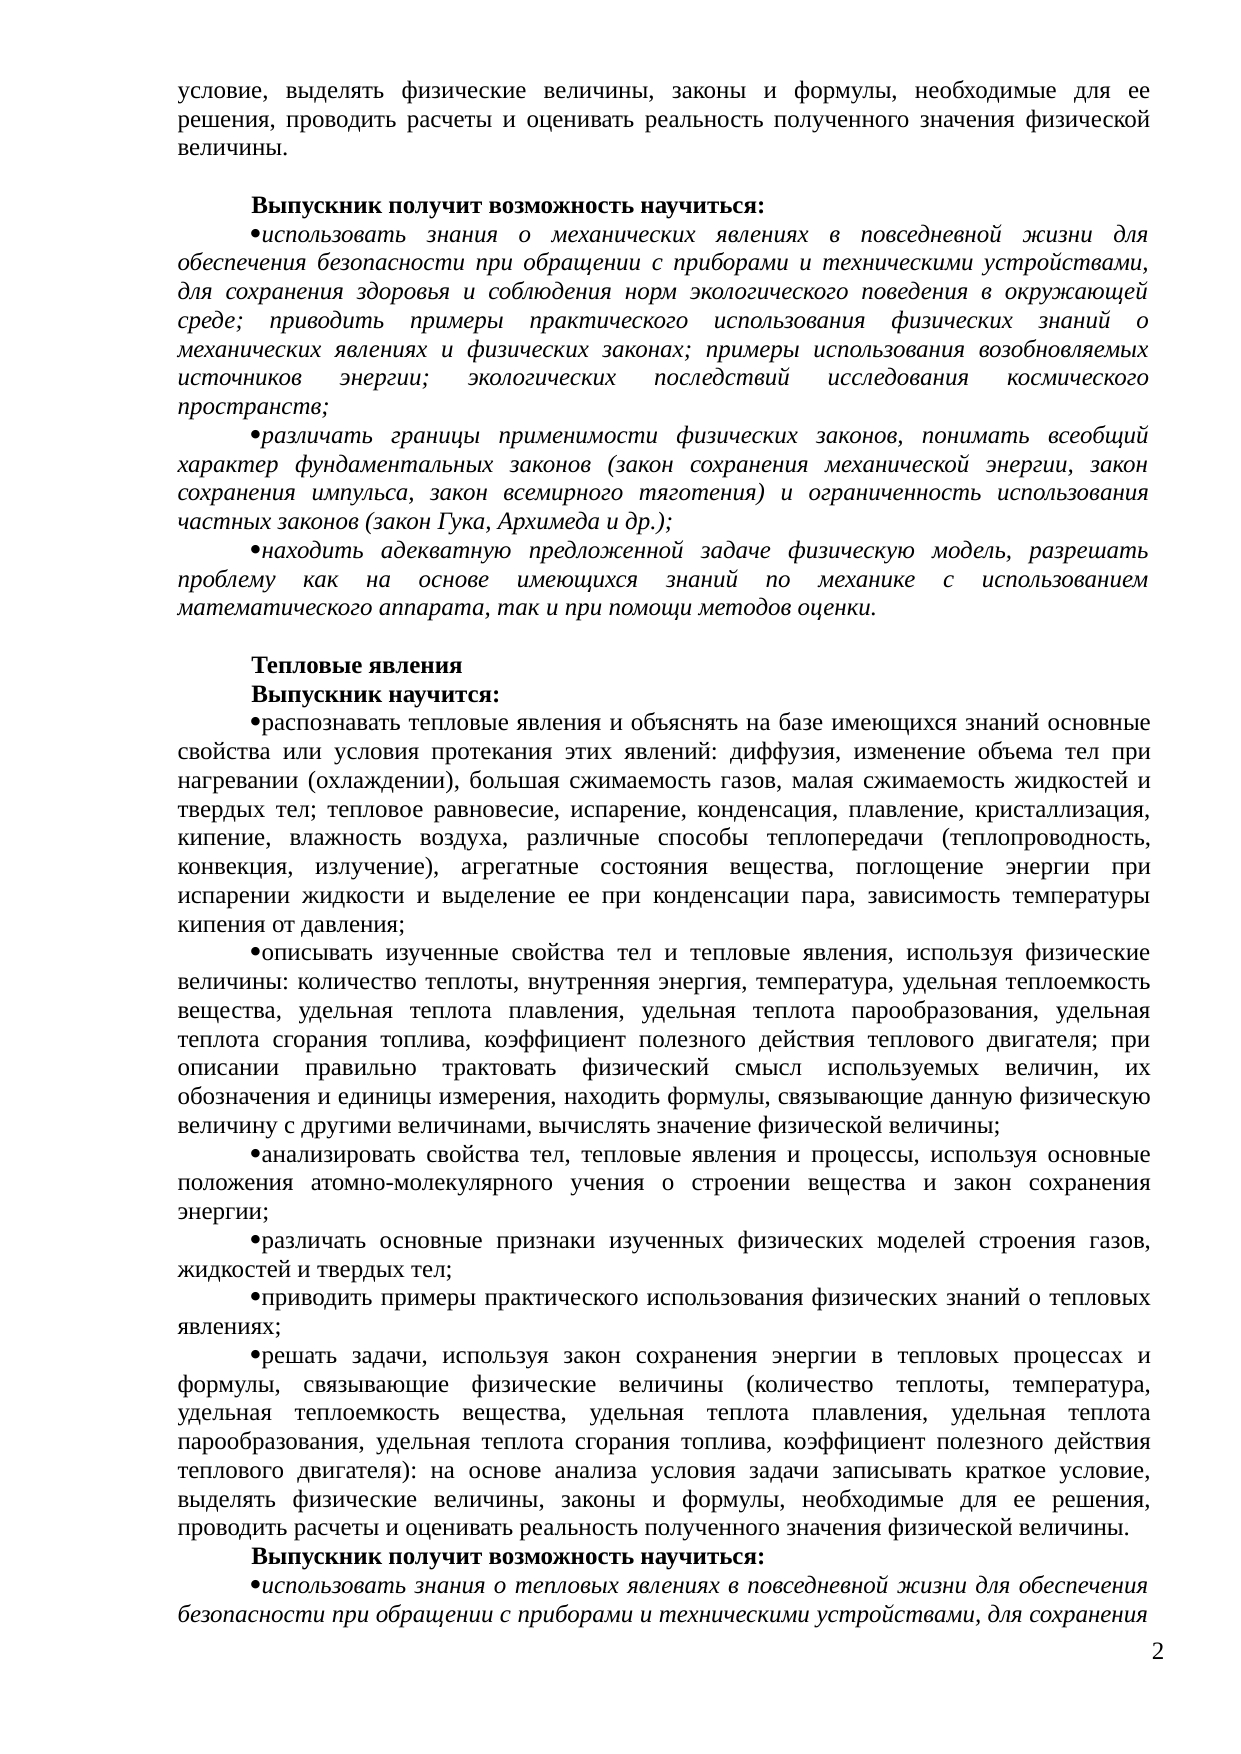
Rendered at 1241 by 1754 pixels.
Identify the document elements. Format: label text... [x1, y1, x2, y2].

list находить адекватную предложенной задаче физическую модель, разрешать проблему как на основе имеющихся знаний по механике с использованием математического аппарата, так и при помощи методов оценки. [177, 535, 1152, 621]
list различать границы применимости физических законов, понимать всеобщий характер фундаментальных законов (закон сохранения механической энергии, закон сохранения импульса, закон всемирного тяготения) и ограниченность использования частных законов (закон Гука, Архимеда и др.); [177, 420, 1152, 535]
text Выпускник научится: [177, 679, 1152, 707]
list различать основные признаки изученных физических моделей строения газов, жидкостей и твердых тел; [177, 1225, 1152, 1282]
list распознавать тепловые явления и объяснять на базе имеющихся знаний основные свойства или условия протекания этих явлений: диффузия, изменение объема тел при нагревании (охлаждении), большая сжимаемость газов, малая сжимаемость жидкостей и твердых тел; тепловое равновесие, испарение, конденсация, плавление, кристаллизация, кипение, влажность воздуха, различные способы теплопередачи (теплопроводность, конвекция, излучение), агрегатные состояния вещества, поглощение энергии при испарении жидкости и выделение ее при конденсации пара, зависимость температуры кипения от давления; [177, 707, 1152, 937]
text Выпускник получит возможность научиться: [177, 1541, 1152, 1570]
text Выпускник получит возможность научиться: [177, 190, 1152, 219]
list использовать знания о механических явлениях в повседневной жизни для обеспечения безопасности при обращении с приборами и техническими устройствами, для сохранения здоровья и соблюдения норм экологического поведения в окружающей среде; приводить примеры практического использования физических знаний о механических явлениях и физических законах; примеры использования возобновляемых источников энергии; экологических последствий исследования космического пространств; [177, 219, 1152, 420]
list условие, выделять физические величины, законы и формулы, необходимые для ее решения, проводить расчеты и оценивать реальность полученного значения физической величины. [177, 75, 1152, 161]
list решать задачи, используя закон сохранения энергии в тепловых процессах и формулы, связывающие физические величины (количество теплоты, температура, удельная теплоемкость вещества, удельная теплота плавления, удельная теплота парообразования, удельная теплота сгорания топлива, коэффициент полезного действия теплового двигателя): на основе анализа условия задачи записывать краткое условие, выделять физические величины, законы и формулы, необходимые для ее решения, проводить расчеты и оценивать реальность полученного значения физической величины. [177, 1340, 1152, 1541]
text Тепловые явления [177, 650, 1152, 679]
list приводить примеры практического использования физических знаний о тепловых явлениях; [177, 1282, 1152, 1340]
list описывать изученные свойства тел и тепловые явления, используя физические величины: количество теплоты, внутренняя энергия, температура, удельная теплоемкость вещества, удельная теплота плавления, удельная теплота парообразования, удельная теплота сгорания топлива, коэффициент полезного действия теплового двигателя; при описании правильно трактовать физический смысл используемых величин, их обозначения и единицы измерения, находить формулы, связывающие данную физическую величину с другими величинами, вычислять значение физической величины; [177, 937, 1152, 1139]
list использовать знания о тепловых явлениях в повседневной жизни для обеспечения безопасности при обращении с приборами и техническими устройствами, для сохранения [177, 1570, 1152, 1627]
list анализировать свойства тел, тепловые явления и процессы, используя основные положения атомно-молекулярного учения о строении вещества и закон сохранения энергии; [177, 1139, 1152, 1225]
